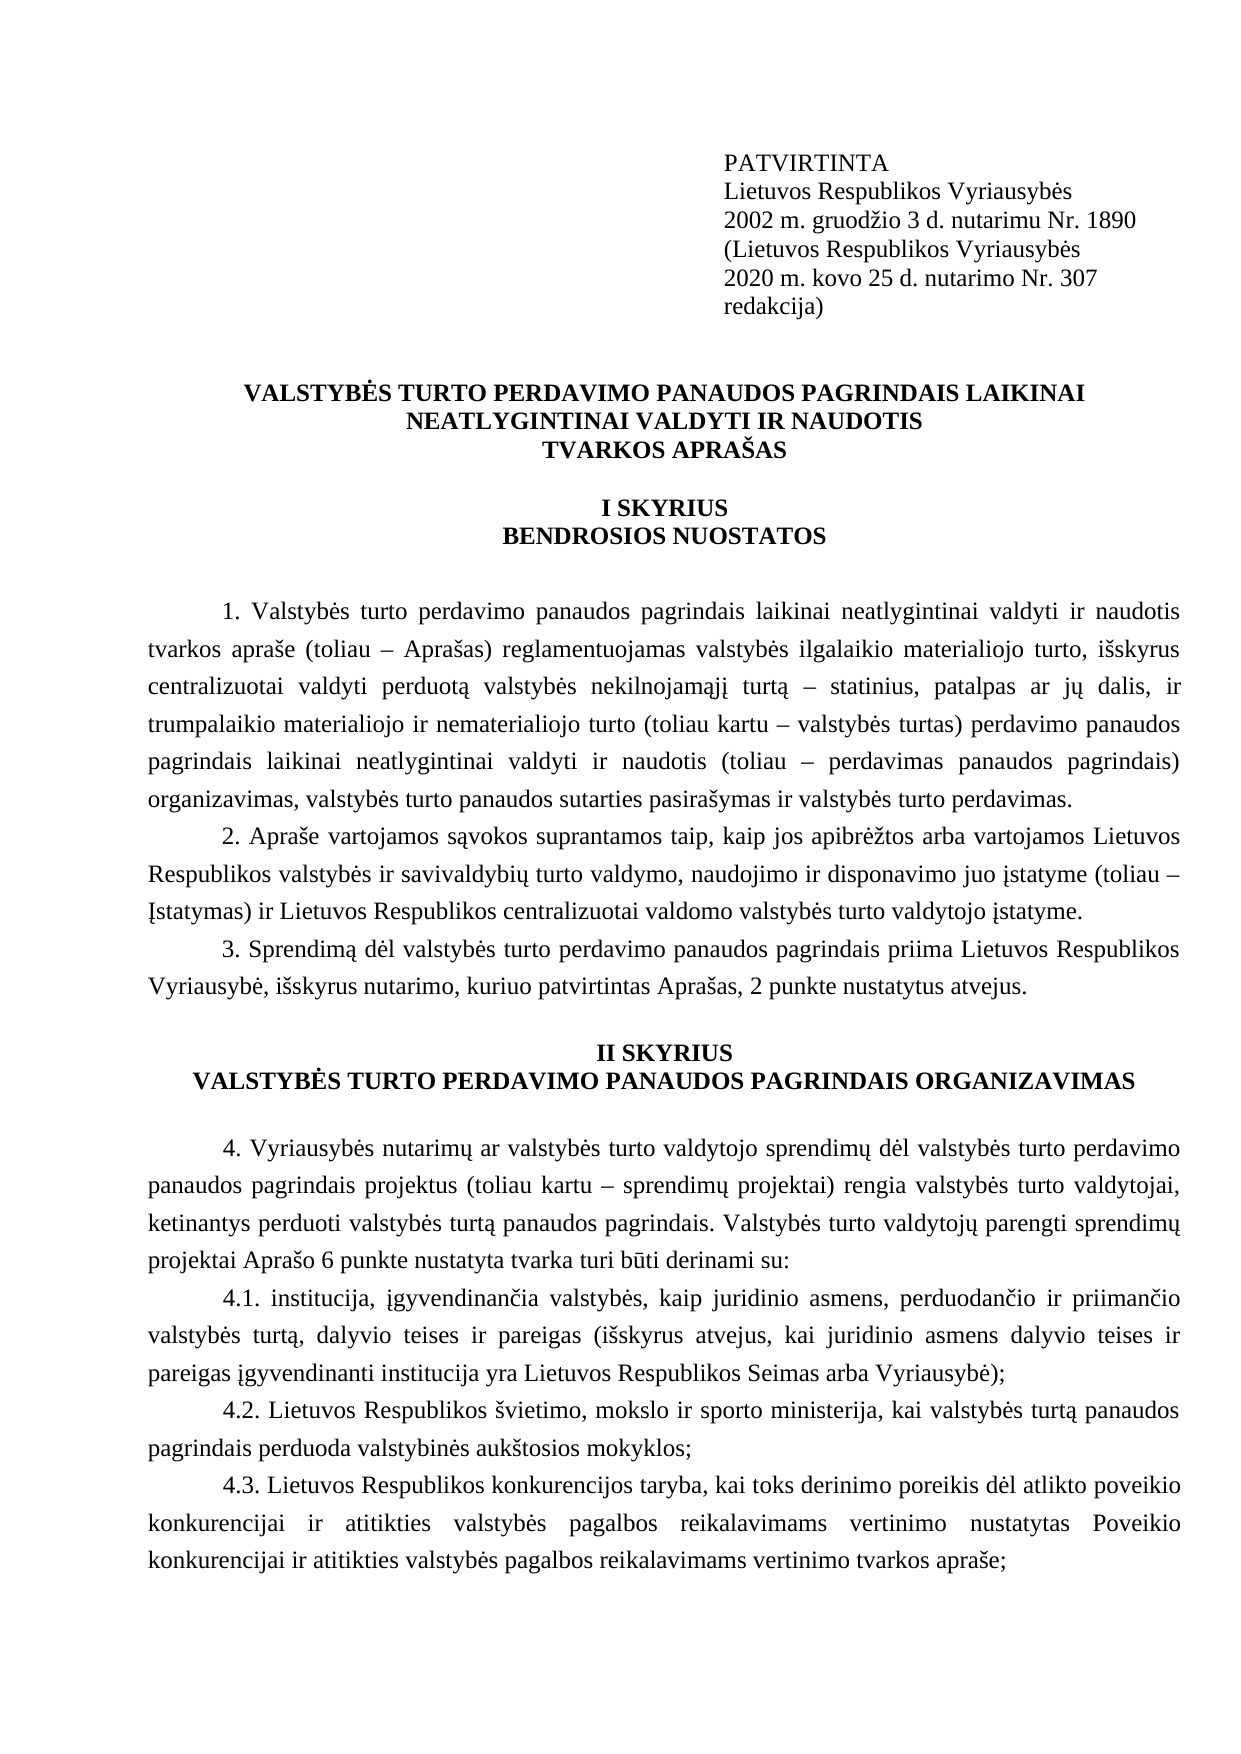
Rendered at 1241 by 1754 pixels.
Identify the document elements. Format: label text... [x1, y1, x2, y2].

text redakcija) [724, 291, 1181, 349]
text 4.3. Lietuvos Respublikos konkurencijos taryba, kai toks derinimo poreikis dėl atlikto poveikio konkurencijai ir atitikties valstybės pagalbos reikalavimams vertinimo nustatytas Poveikio konkurencijai ir atitikties valstybės pagalbos reikalavimams vertinimo tvarkos apraše; [148, 1461, 1181, 1574]
text 2020 m. kovo 25 d. nutarimo Nr. 307 [724, 263, 1181, 291]
text VALSTYBĖS TURTO PERDAVIMO PANAUDOS PAGRINDAIS ORGANIZAVIMAS [148, 1066, 1181, 1095]
text tvarkOS APRAŠaS [148, 435, 1181, 464]
text I SKYRIUS [148, 493, 1181, 521]
text 4.1. institucija, įgyvendinančia valstybės, kaip juridinio asmens, perduodančio ir priimančio valstybės turtą, dalyvio teises ir pareigas (išskyrus atvejus, kai juridinio asmens dalyvio teises ir pareigas įgyvendinanti institucija yra Lietuvos Respublikos Seimas arba Vyriausybė); [148, 1274, 1181, 1386]
text 4. Vyriausybės nutarimų ar valstybės turto valdytojo sprendimų dėl valstybės turto perdavimo panaudos pagrindais projektus (toliau kartu – sprendimų projektai) rengia valstybės turto valdytojai, ketinantys perduoti valstybės turtą panaudos pagrindais. Valstybės turto valdytojų parengti sprendimų projektai Aprašo 6 punkte nustatyta tvarka turi būti derinami su: [148, 1124, 1181, 1274]
text 3. Sprendimą dėl valstybės turto perdavimo panaudos pagrindais priima Lietuvos Respublikos Vyriausybė, išskyrus nutarimo, kuriuo patvirtintas Aprašas, 2 punkte nustatytus atvejus. [148, 925, 1181, 1000]
text BENDROSIOS NUOSTATOS [148, 521, 1181, 550]
text 4.2. Lietuvos Respublikos švietimo, mokslo ir sporto ministerija, kai valstybės turtą panaudos pagrindais perduoda valstybinės aukštosios mokyklos; [148, 1386, 1181, 1461]
text 2. Apraše vartojamos sąvokos suprantamos taip, kaip jos apibrėžtos arba vartojamos Lietuvos Respublikos valstybės ir savivaldybių turto valdymo, naudojimo ir disponavimo juo įstatyme (toliau – Įstatymas) ir Lietuvos Respublikos centralizuotai valdomo valstybės turto valdytojo įstatyme. [148, 813, 1181, 925]
text II SKYRIUS [148, 1038, 1181, 1066]
text 2002 m. gruodžio 3 d. nutarimu Nr. 1890 (Lietuvos Respublikos Vyriausybės [724, 205, 1181, 263]
text 1. Valstybės turto perdavimo panaudos pagrindais laikinai neatlygintinai valdyti ir naudotis tvarkos apraše (toliau – Aprašas) reglamentuojamas valstybės ilgalaikio materialiojo turto, išskyrus centralizuotai valdyti perduotą valstybės nekilnojamąjį turtą – statinius, patalpas ar jų dalis, ir trumpalaikio materialiojo ir nematerialiojo turto (toliau kartu – valstybės turtas) perdavimo panaudos pagrindais laikinai neatlygintinai valdyti ir naudotis (toliau – perdavimas panaudos pagrindais) organizavimas, valstybės turto panaudos sutarties pasirašymas ir valstybės turto perdavimas. [148, 588, 1181, 813]
text valstybės turto perdavimo panaudos pagrindais laikinai neatlygintinai valdyti ir naudotis [148, 378, 1181, 435]
text Patvirtinta Lietuvos Respublikos Vyriausybės [724, 148, 1181, 205]
